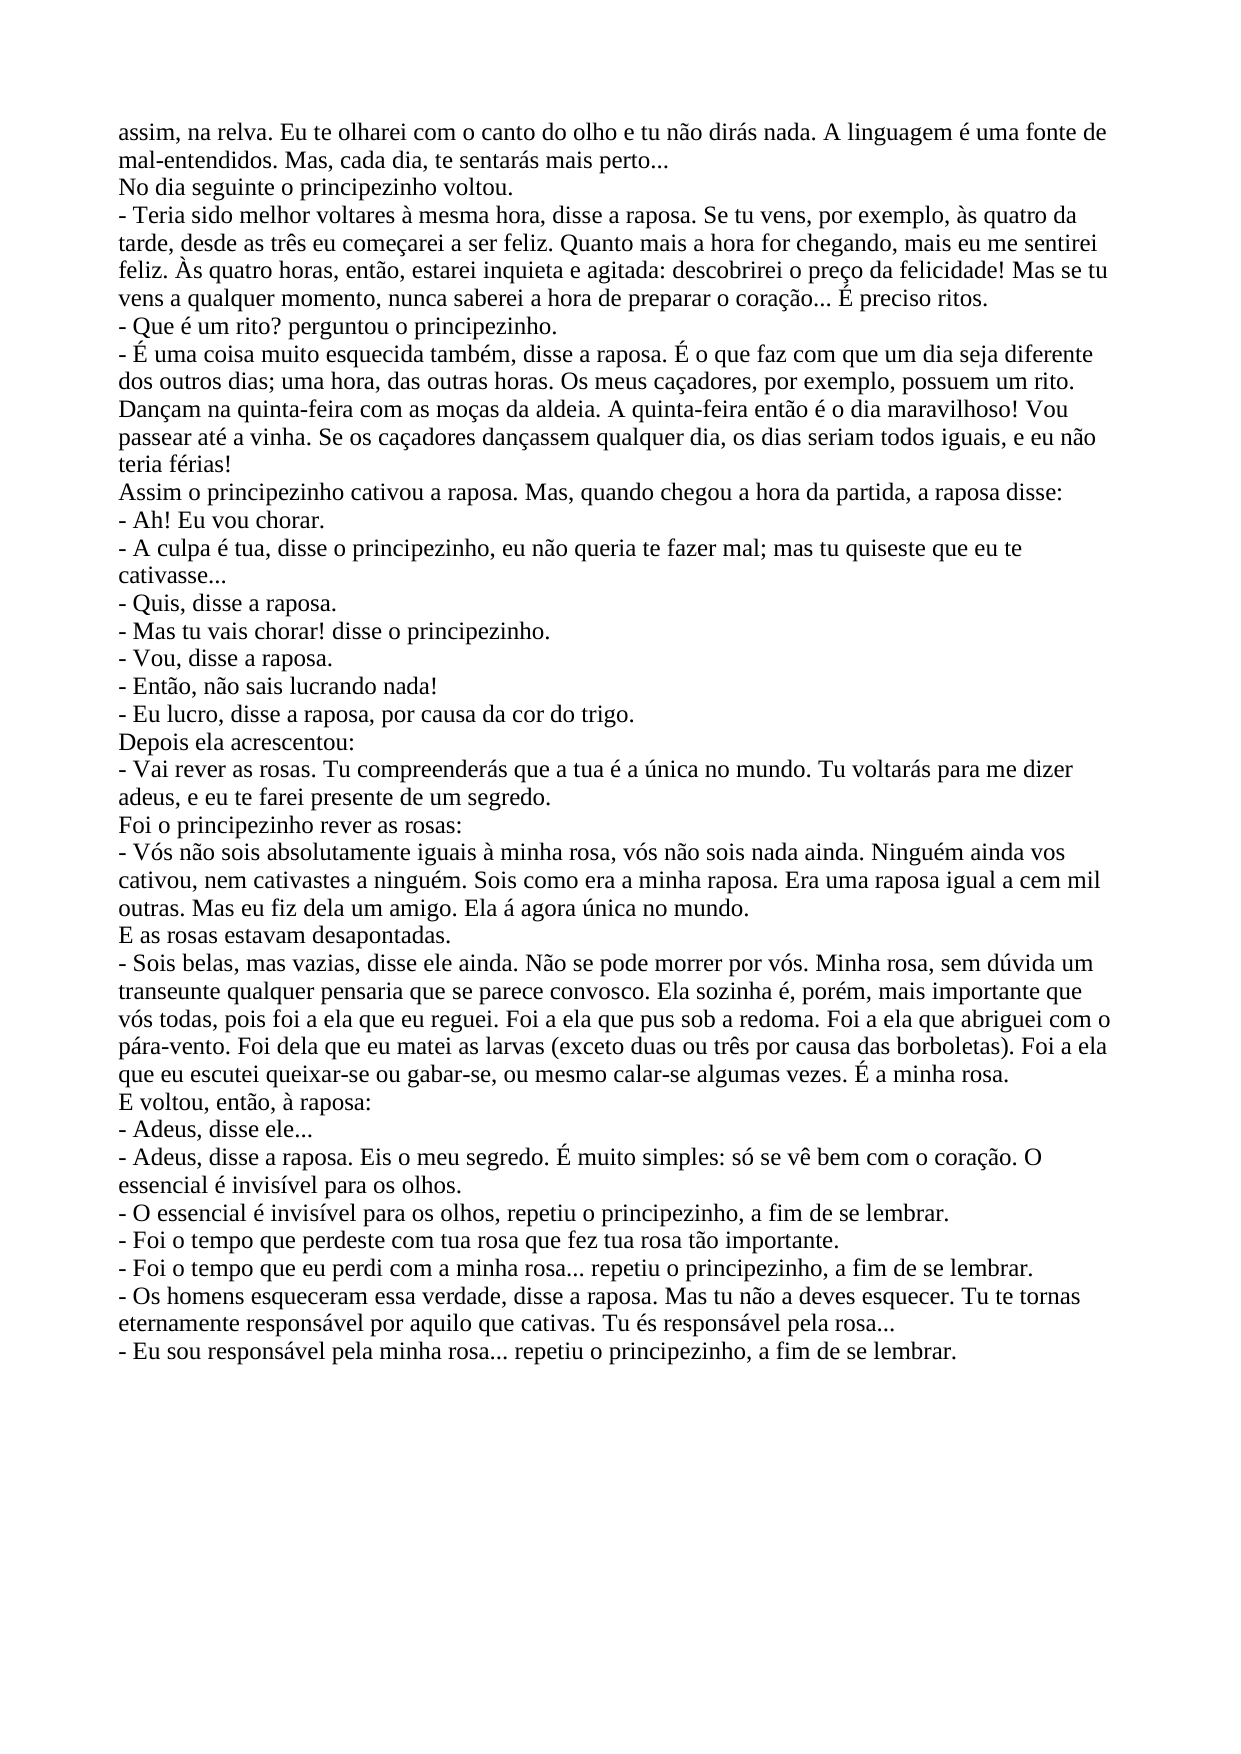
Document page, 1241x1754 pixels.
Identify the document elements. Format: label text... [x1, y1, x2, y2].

text - Mas tu vais chorar! disse o principezinho. [118, 617, 1122, 644]
text - Foi o tempo que eu perdi com a minha rosa... repetiu o principezinho, a fim de se lembrar. [118, 1254, 1122, 1282]
text - Teria sido melhor voltares à mesma hora, disse a raposa. Se tu vens, por exemplo, às quatro da tarde, desde as três eu começarei a ser feliz. Quanto mais a hora for chegando, mais eu me sentirei feliz. Às quatro horas, então, estarei inquieta e agitada: descobrirei o preço da felicidade! Mas se tu vens a qualquer momento, nunca saberei a hora de preparar o coração... É preciso ritos. [118, 201, 1122, 312]
text - Vai rever as rosas. Tu compreenderás que a tua é a única no mundo. Tu voltarás para me dizer adeus, e eu te farei presente de um segredo. [118, 755, 1122, 811]
text No dia seguinte o principezinho voltou. [118, 173, 1122, 201]
text - Que é um rito? perguntou o principezinho. [118, 312, 1122, 340]
text - Adeus, disse ele... [118, 1116, 1122, 1143]
text - Eu lucro, disse a raposa, por causa da cor do trigo. [118, 700, 1122, 728]
text - Quis, disse a raposa. [118, 589, 1122, 617]
text - O essencial é invisível para os olhos, repetiu o principezinho, a fim de se lembrar. [118, 1199, 1122, 1226]
text - Eu sou responsável pela minha rosa... repetiu o principezinho, a fim de se lembrar. [118, 1337, 1122, 1365]
text - Vós não sois absolutamente iguais à minha rosa, vós não sois nada ainda. Ninguém ainda vos cativou, nem cativastes a ninguém. Sois como era a minha raposa. Era uma raposa igual a cem mil outras. Mas eu fiz dela um amigo. Ela á agora única no mundo. [118, 838, 1122, 922]
text E as rosas estavam desapontadas. [118, 922, 1122, 949]
text - Foi o tempo que perdeste com tua rosa que fez tua rosa tão importante. [118, 1226, 1122, 1254]
text E voltou, então, à raposa: [118, 1088, 1122, 1116]
text - É uma coisa muito esquecida também, disse a raposa. É o que faz com que um dia seja diferente dos outros dias; uma hora, das outras horas. Os meus caçadores, por exemplo, possuem um rito. Dançam na quinta-feira com as moças da aldeia. A quinta-feira então é o dia maravilhoso! Vou passear até a vinha. Se os caçadores dançassem qualquer dia, os dias seriam todos iguais, e eu não teria férias! [118, 340, 1122, 478]
text Foi o principezinho rever as rosas: [118, 811, 1122, 838]
text - Vou, disse a raposa. [118, 644, 1122, 672]
text - Os homens esqueceram essa verdade, disse a raposa. Mas tu não a deves esquecer. Tu te tornas eternamente responsável por aquilo que cativas. Tu és responsável pela rosa... [118, 1282, 1122, 1337]
text assim, na relva. Eu te olharei com o canto do olho e tu não dirás nada. A linguagem é uma fonte de mal-entendidos. Mas, cada dia, te sentarás mais perto... [118, 118, 1122, 173]
text Depois ela acrescentou: [118, 728, 1122, 755]
text - Sois belas, mas vazias, disse ele ainda. Não se pode morrer por vós. Minha rosa, sem dúvida um transeunte qualquer pensaria que se parece convosco. Ela sozinha é, porém, mais importante que vós todas, pois foi a ela que eu reguei. Foi a ela que pus sob a redoma. Foi a ela que abriguei com o pára-vento. Foi dela que eu matei as larvas (exceto duas ou três por causa das borboletas). Foi a ela que eu escutei queixar-se ou gabar-se, ou mesmo calar-se algumas vezes. É a minha rosa. [118, 949, 1122, 1088]
text - Então, não sais lucrando nada! [118, 672, 1122, 700]
text - Adeus, disse a raposa. Eis o meu segredo. É muito simples: só se vê bem com o coração. O essencial é invisível para os olhos. [118, 1143, 1122, 1199]
text Assim o principezinho cativou a raposa. Mas, quando chegou a hora da partida, a raposa disse: [118, 478, 1122, 506]
text - A culpa é tua, disse o principezinho, eu não queria te fazer mal; mas tu quiseste que eu te cativasse... [118, 534, 1122, 589]
text - Ah! Eu vou chorar. [118, 506, 1122, 534]
